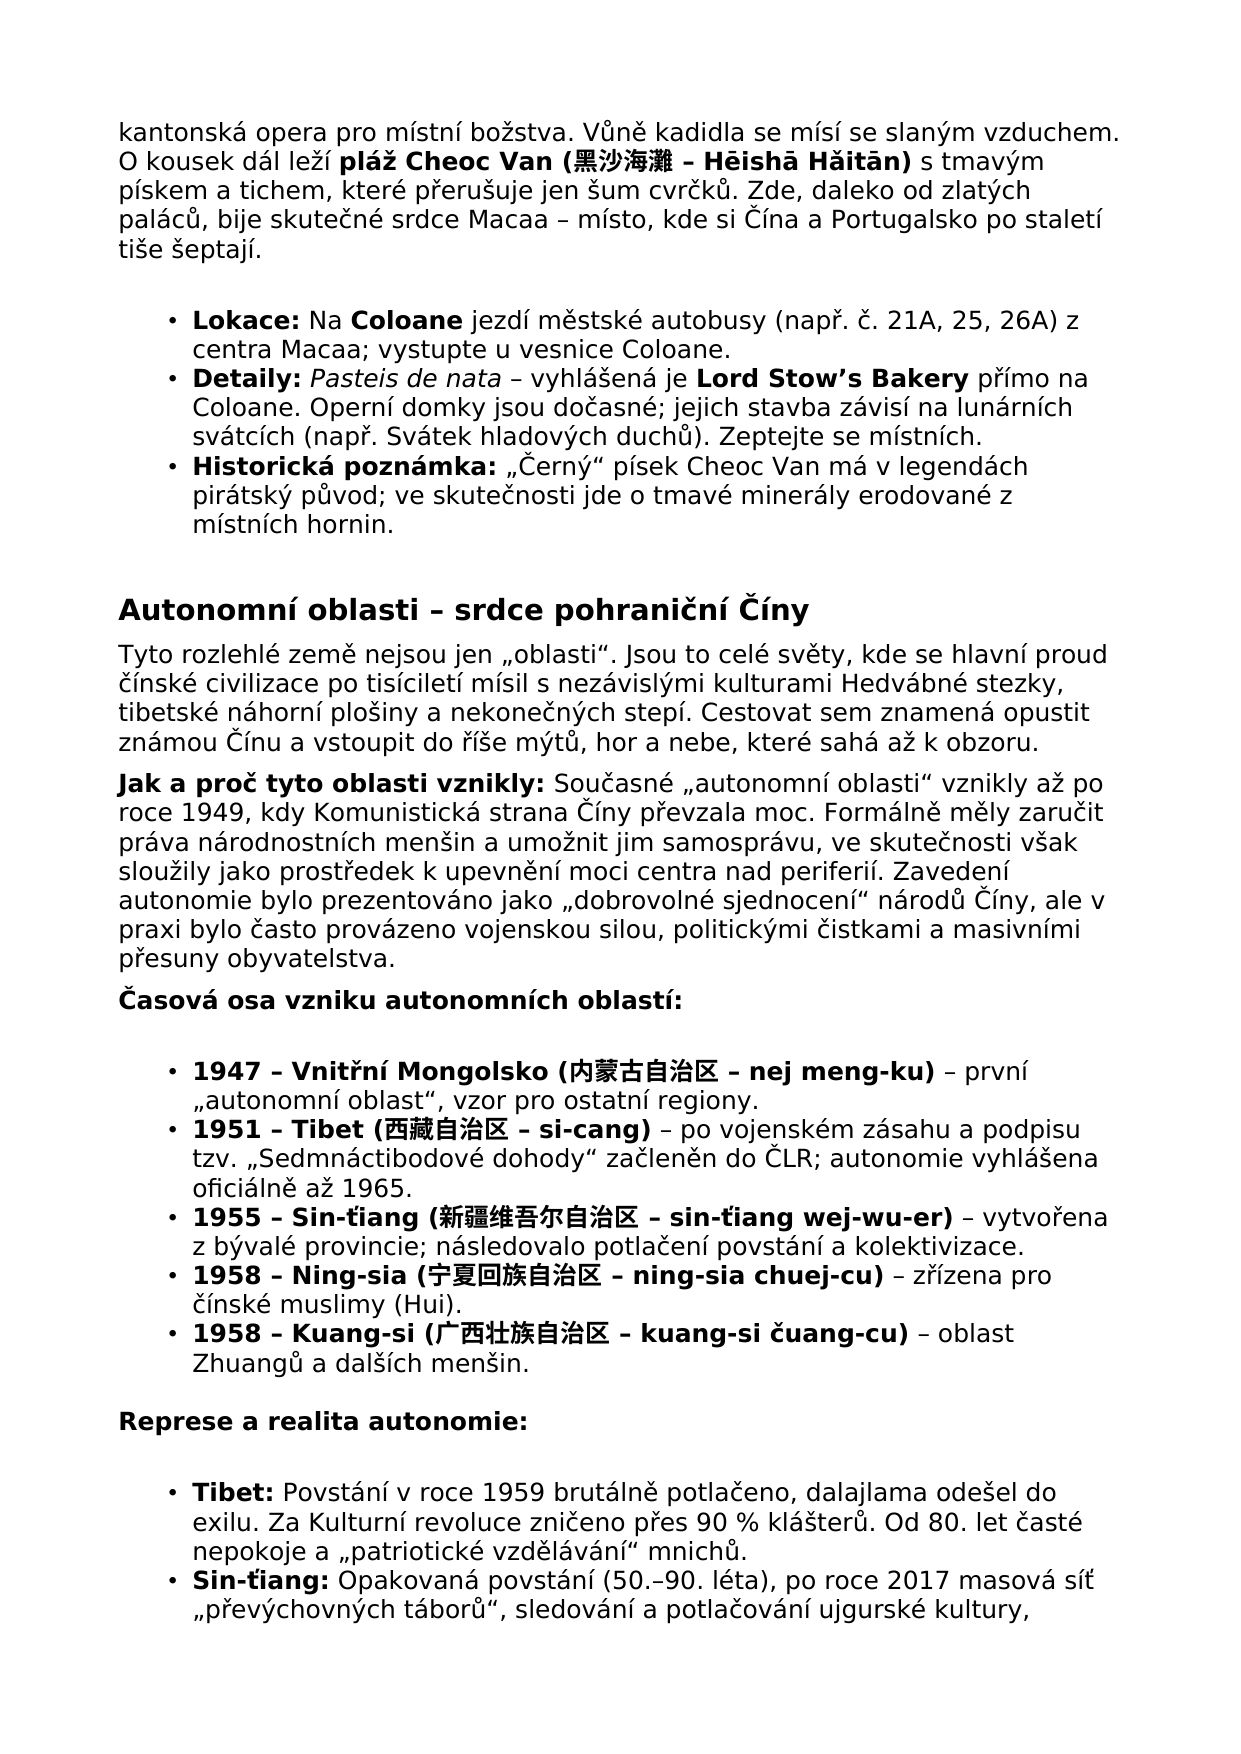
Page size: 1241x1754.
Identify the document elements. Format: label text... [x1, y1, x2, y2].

text Represe a realita autonomie: [118, 1407, 1122, 1437]
list 1958 – Kuang-si (广西壮族自治区 – kuang-si čuang-cu) – oblast Zhuangů a dalších menšin. [177, 1320, 1122, 1378]
list Tibet: Povstání v roce 1959 brutálně potlačeno, dalajlama odešel do exilu. Za Kulturní revoluce zničeno přes 90 % klášterů. Od 80. let časté nepokoje a „patriotické vzdělávání“ mnichů. [177, 1479, 1122, 1566]
list 1958 – Ning-sia (宁夏回族自治区 – ning-sia chuej-cu) – zřízena pro čínské muslimy (Hui). [177, 1261, 1122, 1320]
text Jak a proč tyto oblasti vznikly: Současné „autonomní oblasti“ vznikly až po roce 1949, kdy Komunistická strana Číny převzala moc. Formálně měly zaručit práva národnostních menšin a umožnit jim samosprávu, ve skutečnosti však sloužily jako prostředek k upevnění moci centra nad periferií. Zavedení autonomie bylo prezentováno jako „dobrovolné sjednocení“ národů Číny, ale v praxi bylo často provázeno vojenskou silou, politickými čistkami a masivními přesuny obyvatelstva. [118, 769, 1122, 973]
list Lokace: Na Coloane jezdí městské autobusy (např. č. 21A, 25, 26A) z centra Macaa; vystupte u vesnice Coloane. [177, 306, 1122, 364]
text Časová osa vzniku autonomních oblastí: [118, 986, 1122, 1015]
text kantonská opera pro místní božstva. Vůně kadidla se mísí se slaným vzduchem. O kousek dál leží pláž Cheoc Van (黑沙海灘 – Hēishā Hǎitān) s tmavým pískem a tichem, které přerušuje jen šum cvrčků. Zde, daleko od zlatých paláců, bije skutečné srdce Macaa – místo, kde si Čína a Portugalsko po staletí tiše šeptají. [118, 118, 1122, 264]
list 1951 – Tibet (西藏自治区 – si-cang) – po vojenském zásahu a podpisu tzv. „Sedmnáctibodové dohody“ začleněn do ČLR; autonomie vyhlášena oficiálně až 1965. [177, 1116, 1122, 1203]
subtitle Autonomní oblasti – srdce pohraniční Číny [118, 594, 1122, 628]
text Tyto rozlehlé země nejsou jen „oblasti“. Jsou to celé světy, kde se hlavní proud čínské civilizace po tisíciletí mísil s nezávislými kulturami Hedvábné stezky, tibetské náhorní plošiny a nekonečných stepí. Cestovat sem znamená opustit známou Čínu a vstoupit do říše mýtů, hor a nebe, které sahá až k obzoru. [118, 640, 1122, 757]
list 1955 – Sin-ťiang (新疆维吾尔自治区 – sin-ťiang wej-wu-er) – vytvořena z bývalé provincie; následovalo potlačení povstání a kolektivizace. [177, 1203, 1122, 1261]
list Historická poznámka: „Černý“ písek Cheoc Van má v legendách pirátský původ; ve skutečnosti jde o tmavé minerály erodované z místních hornin. [177, 452, 1122, 539]
list Sin-ťiang: Opakovaná povstání (50.–90. léta), po roce 2017 masová síť „převýchovných táborů“, sledování a potlačování ujgurské kultury, [177, 1566, 1122, 1624]
list Detaily: Pasteis de nata – vyhlášená je Lord Stow’s Bakery přímo na Coloane. Operní domky jsou dočasné; jejich stavba závisí na lunárních svátcích (např. Svátek hladových duchů). Zeptejte se místních. [177, 364, 1122, 452]
list 1947 – Vnitřní Mongolsko (内蒙古自治区 – nej meng-ku) – první „autonomní oblast“, vzor pro ostatní regiony. [177, 1057, 1122, 1116]
